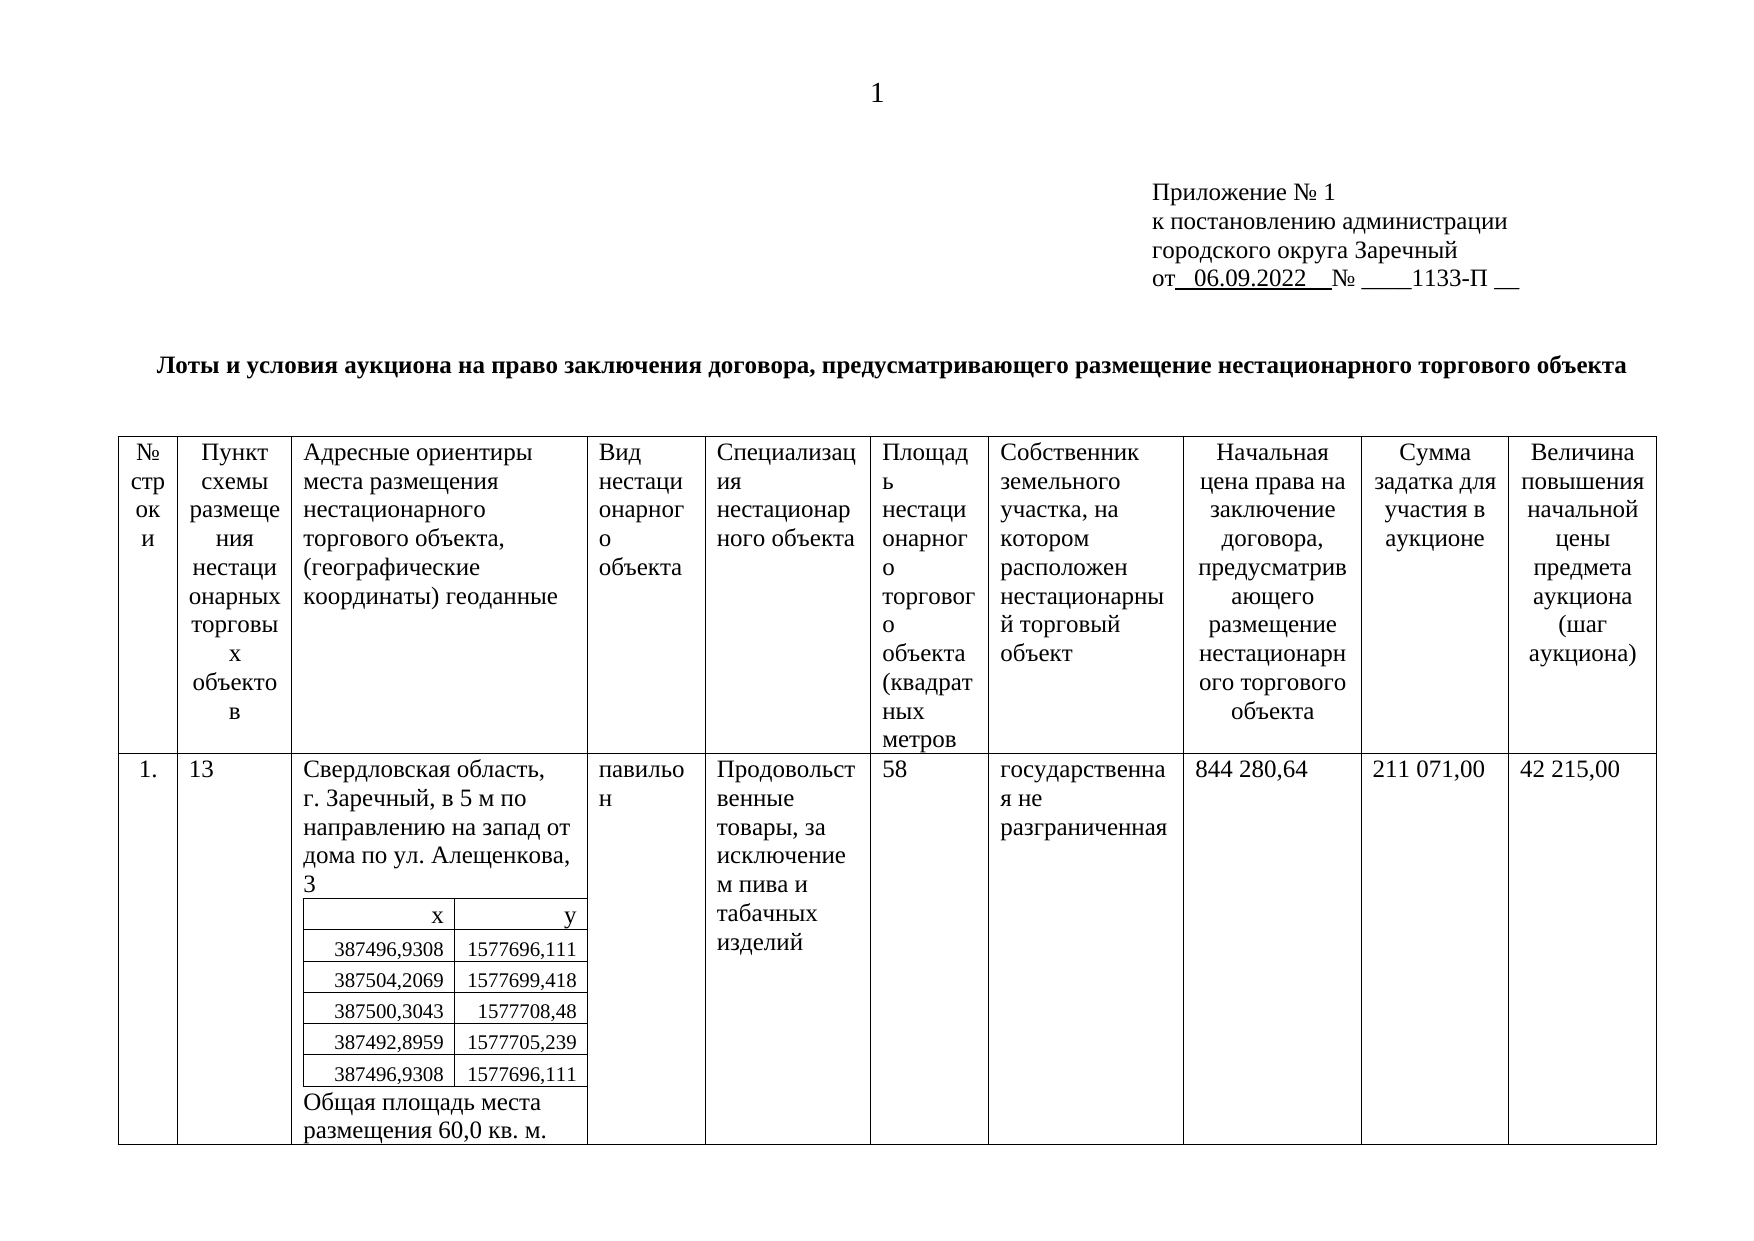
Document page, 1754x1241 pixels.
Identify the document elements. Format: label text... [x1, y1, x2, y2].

table_header Площадь нестационарного торгового объекта (квадратных метров [871, 437, 988, 753]
table_cell 1. [119, 754, 177, 1144]
table_cell павильон [588, 754, 705, 1144]
table_cell 13 [178, 754, 291, 1144]
table_header Адресные ориентиры места размещения нестационарного торгового объекта, (географические координаты) геоданные [292, 437, 587, 753]
table_cell Продовольственные товары, за исключением пива и табачных изделий [706, 754, 870, 1144]
table_header Пункт схемы размещения нестационарных торговых объектов [178, 437, 291, 753]
table_header у [455, 899, 587, 929]
table_header х [304, 899, 454, 929]
text Приложение № 1 [1152, 177, 1636, 206]
table_header Специализация нестационарного объекта [706, 437, 870, 753]
table_cell 387500,3043 [304, 993, 454, 1023]
table_cell 1577708,48 [455, 993, 587, 1023]
table_header Начальная цена права на заключение договора, предусматривающего размещение нестационарного торгового объекта [1184, 437, 1361, 753]
text Лоты и условия аукциона на право заключения договора, предусматривающего размещение нестационарного торгового объекта [148, 350, 1636, 378]
table_cell государственная не разграниченная [989, 754, 1183, 1144]
table_cell 1577696,111 [455, 930, 587, 961]
table_header № строки [119, 437, 177, 753]
table_header Сумма задатка для участия в аукционе [1362, 437, 1508, 753]
table_cell 58 [871, 754, 988, 1144]
table_header Вид нестационарного объекта [588, 437, 705, 753]
table_cell Свердловская область, г. Заречный, в 5 м по направлению на запад от дома по ул. Алещенкова, 3 Общая площадь места размещения 60,0 кв. м. [292, 754, 587, 1144]
table_cell 1577699,418 [455, 962, 587, 992]
table_header Величина повышения начальной цены предмета аукциона (шаг аукциона) [1509, 437, 1656, 753]
table_cell 844 280,64 [1184, 754, 1361, 1144]
table_cell 42 215,00 [1509, 754, 1656, 1144]
table_cell 387496,9308 [304, 930, 454, 961]
text от 06.09.2022 № ____1133-П __ [1152, 263, 1636, 292]
table_cell 211 071,00 [1362, 754, 1508, 1144]
table_cell 1577705,239 [455, 1024, 587, 1054]
table_cell 1577696,111 [455, 1055, 587, 1086]
table_cell 387496,9308 [304, 1055, 454, 1086]
text к постановлению администрации [1152, 206, 1636, 235]
table_cell 387504,2069 [304, 962, 454, 992]
table_header Собственник земельного участка, на котором расположен нестационарный торговый объект [989, 437, 1183, 753]
text городского округа Заречный [1152, 235, 1636, 263]
table_cell 387492,8959 [304, 1024, 454, 1054]
